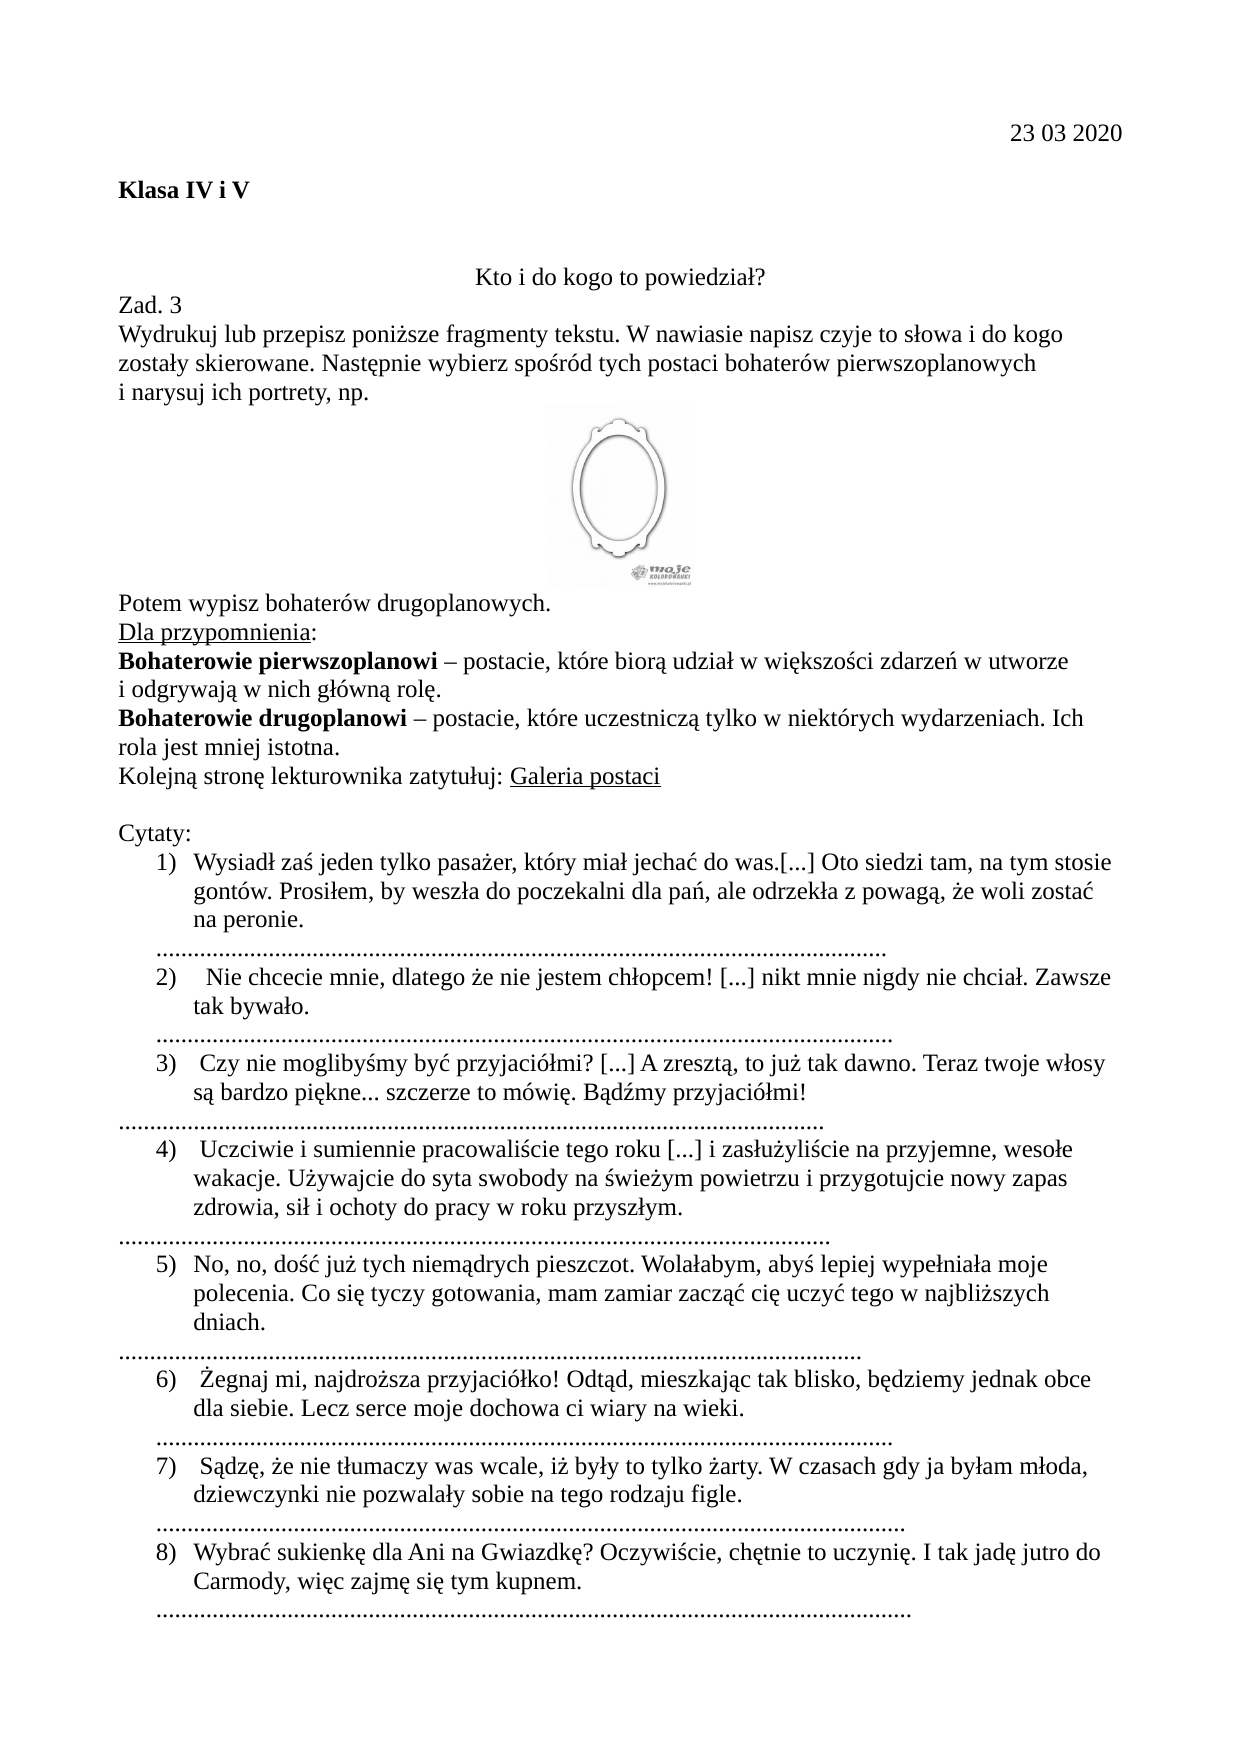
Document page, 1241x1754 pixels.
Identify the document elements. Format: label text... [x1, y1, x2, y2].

list No, no, dość już tych niemądrych pieszczot. Wolałabym, abyś lepiej wypełniała moje polecenia. Co się tyczy gotowania, mam zamiar zacząć cię uczyć tego w najbliższych dniach. [156, 1249, 1122, 1336]
text Zad. 3 [118, 291, 1122, 319]
text ........................................................................................................................ [156, 1508, 1122, 1537]
text Wydrukuj lub przepisz poniższe fragmenty tekstu. W nawiasie napisz czyje to słowa i do kogo zostały skierowane. Następnie wybierz spośród tych postaci bohaterów pierwszoplanowych i narysuj ich portrety, np. [118, 319, 1122, 406]
text .................................................................................................................. [118, 1221, 1122, 1249]
picture [545, 405, 696, 589]
text ................................................................................................................. [118, 1106, 1122, 1134]
text ....................................................................................................................... [118, 1336, 1122, 1364]
list Żegnaj mi, najdroższa przyjaciółko! Odtąd, mieszkając tak blisko, będziemy jednak obce dla siebie. Lecz serce moje dochowa ci wiary na wieki. [156, 1364, 1122, 1422]
list Wysiadł zaś jeden tylko pasażer, który miał jechać do was.[...] Oto siedzi tam, na tym stosie gontów. Prosiłem, by weszła do poczekalni dla pań, ale odrzekła z powagą, że woli zostać na peronie. [156, 847, 1122, 933]
text Bohaterowie drugoplanowi – postacie, które uczestniczą tylko w niektórych wydarzeniach. Ich rola jest mniej istotna. [118, 703, 1122, 761]
text Kolejną stronę lekturownika zatytułuj: Galeria postaci [118, 761, 1122, 789]
text 23 03 2020 [118, 118, 1122, 147]
text Klasa IV i V [118, 176, 1122, 204]
list Nie chcecie mnie, dlatego że nie jestem chłopcem! [...] nikt mnie nigdy nie chciał. Zawsze tak bywało. [156, 962, 1122, 1019]
text ......................................................................................................................... [156, 1594, 1122, 1623]
text ...................................................................................................................... [156, 1019, 1122, 1048]
list Czy nie moglibyśmy być przyjaciółmi? [...] A zresztą, to już tak dawno. Teraz twoje włosy są bardzo piękne... szczerze to mówię. Bądźmy przyjaciółmi! [156, 1048, 1122, 1106]
text ...................................................................................................................... [156, 1422, 1122, 1451]
list Sądzę, że nie tłumaczy was wcale, iż były to tylko żarty. W czasach gdy ja byłam młoda, dziewczynki nie pozwalały sobie na tego rodzaju figle. [156, 1451, 1122, 1508]
text ..................................................................................................................... [156, 933, 1122, 962]
text Bohaterowie pierwszoplanowi – postacie, które biorą udział w większości zdarzeń w utworze i odgrywają w nich główną rolę. [118, 646, 1122, 703]
list Wybrać sukienkę dla Ani na Gwiazdkę? Oczywiście, chętnie to uczynię. I tak jadę jutro do Carmody, więc zajmę się tym kupnem. [156, 1537, 1122, 1594]
text Cytaty: [118, 818, 1122, 847]
text Kto i do kogo to powiedział? [118, 262, 1122, 291]
text Potem wypisz bohaterów drugoplanowych. [118, 406, 1122, 617]
list Uczciwie i sumiennie pracowaliście tego roku [...] i zasłużyliście na przyjemne, wesołe wakacje. Używajcie do syta swobody na świeżym powietrzu i przygotujcie nowy zapas zdrowia, sił i ochoty do pracy w roku przyszłym. [156, 1134, 1122, 1221]
text Dla przypomnienia: [118, 617, 1122, 646]
